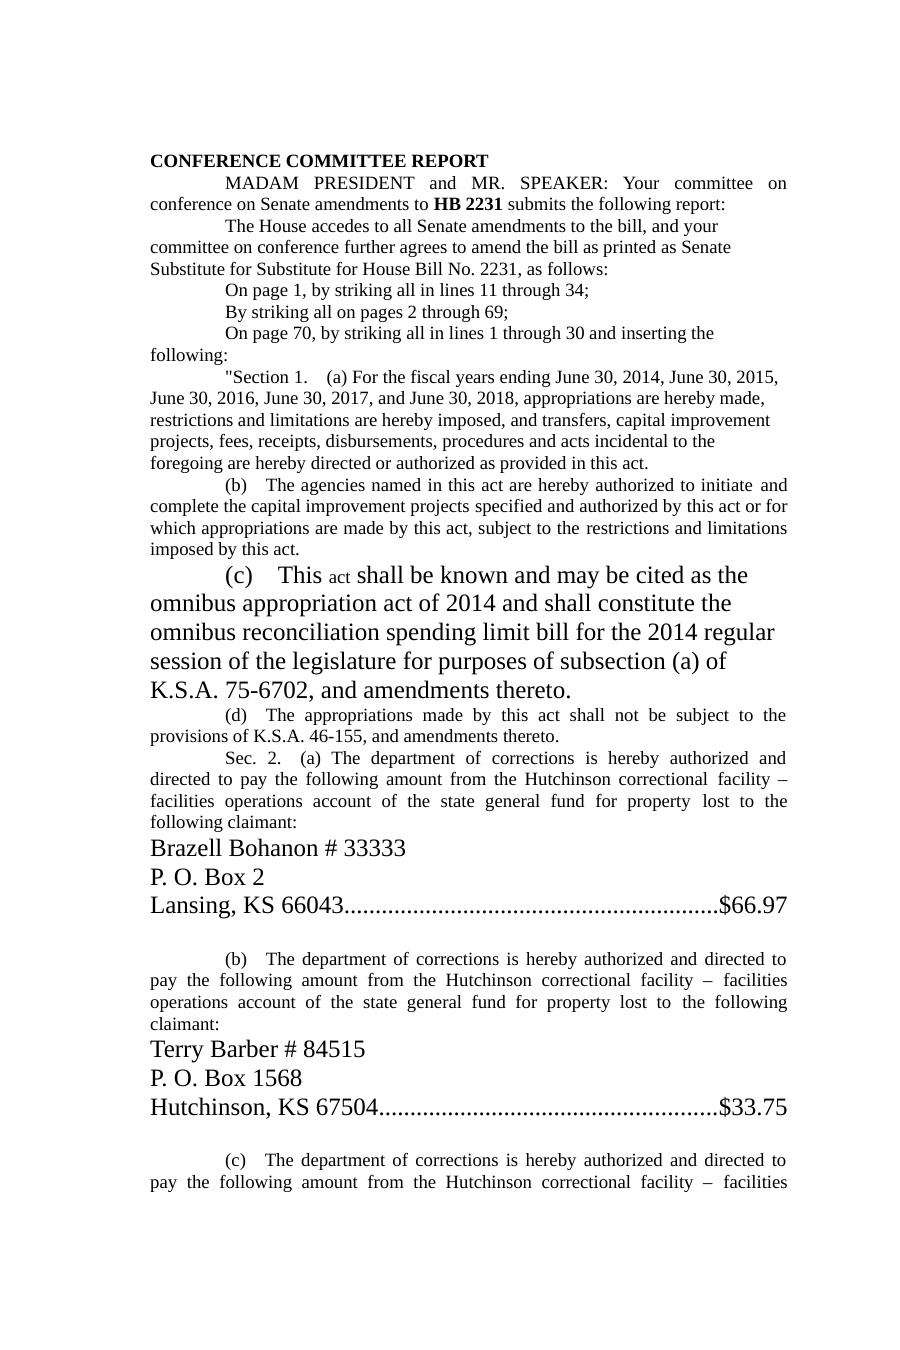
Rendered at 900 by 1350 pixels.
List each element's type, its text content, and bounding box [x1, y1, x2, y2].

text CONFERENCE COMMITTEE REPORT [150, 150, 787, 172]
text Terry Barber # 84515 P. O. Box 1568 Hutchinson, KS 67504 $33.75 [150, 1034, 787, 1120]
text Sec. 2. (a) The department of corrections is hereby authorized and directed to pay the following amount from the Hutchinson correctional facility – facilities operations account of the state general fund for property lost to the following claimant: [150, 747, 787, 833]
text (b) The agencies named in this act are hereby authorized to initiate and complete the capital improvement projects specified and authorized by this act or for which appropriations are made by this act, subject to the restrictions and limitations imposed by this act. [150, 473, 787, 560]
text (b) The department of corrections is hereby authorized and directed to pay the following amount from the Hutchinson correctional facility – facilities operations account of the state general fund for property lost to the following claimant: [150, 948, 787, 1034]
text (c) This act shall be known and may be cited as the omnibus appropriation act of 2014 and shall constitute the omnibus reconciliation spending limit bill for the 2014 regular session of the legislature for purposes of subsection (a) of K.S.A. 75-6702, and amendments thereto. [150, 560, 787, 703]
text On page 1, by striking all in lines 11 through 34; [150, 279, 787, 301]
text MADAM PRESIDENT and MR. SPEAKER: Your committee on conference on Senate amendments to HB 2231 submits the following report: [150, 172, 787, 215]
text "Section 1. (a) For the fiscal years ending June 30, 2014, June 30, 2015, June 30, 2016, June 30, 2017, and June 30, 2018, appropriations are hereby made, restrictions and limitations are hereby imposed, and transfers, capital improvement projects, fees, receipts, disbursements, procedures and acts incidental to the foregoing are hereby directed or authorized as provided in this act. [150, 366, 787, 473]
text Brazell Bohanon # 33333 P. O. Box 2 Lansing, KS 66043 $66.97 [150, 833, 787, 919]
text By striking all on pages 2 through 69; [150, 301, 787, 322]
text (c) The department of corrections is hereby authorized and directed to pay the following amount from the Hutchinson correctional facility – facilities [150, 1149, 787, 1192]
text On page 70, by striking all in lines 1 through 30 and inserting the following: [150, 322, 787, 366]
text The House accedes to all Senate amendments to the bill, and your committee on conference further agrees to amend the bill as printed as Senate Substitute for Substitute for House Bill No. 2231, as follows: [150, 215, 787, 279]
text (d) The appropriations made by this act shall not be subject to the provisions of K.S.A. 46-155, and amendments thereto. [150, 703, 787, 747]
